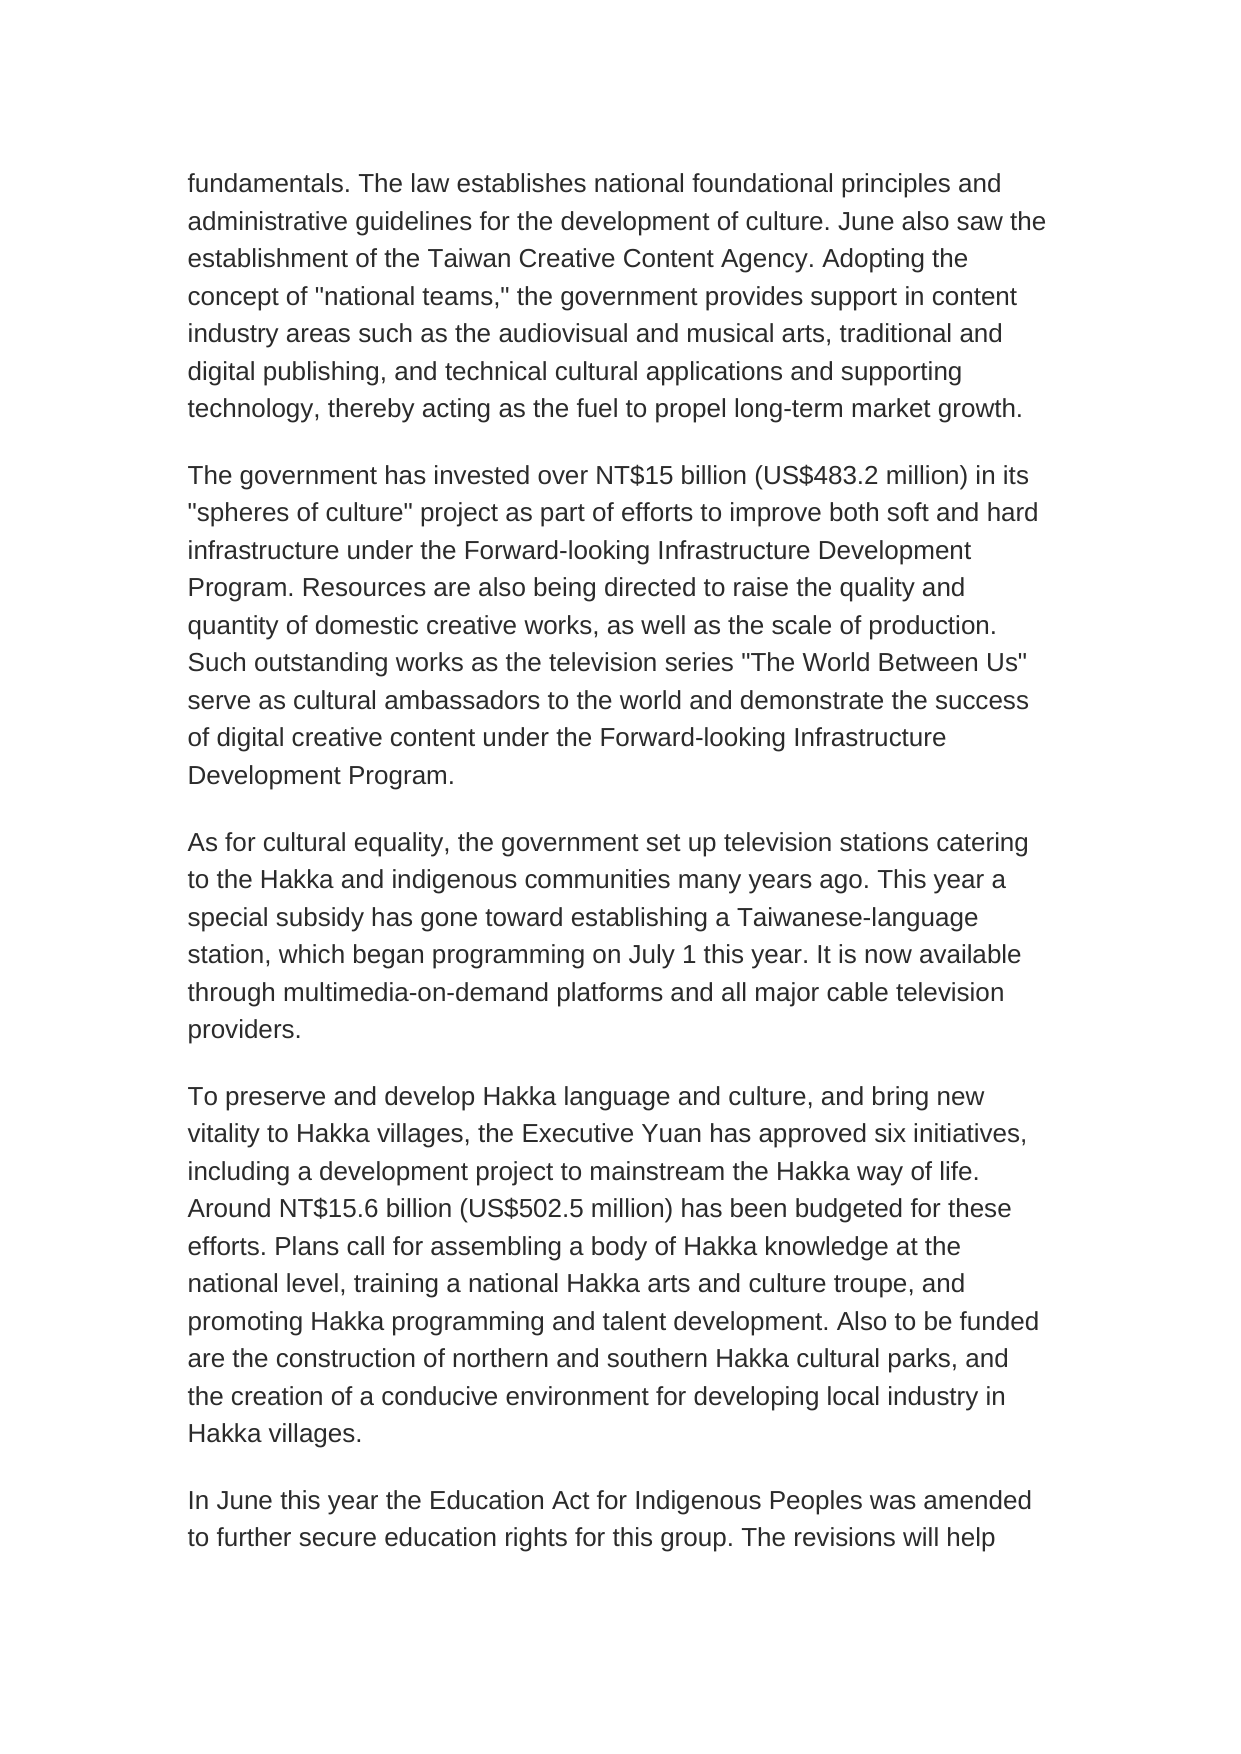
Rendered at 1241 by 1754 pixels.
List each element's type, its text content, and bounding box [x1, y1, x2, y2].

text As for cultural equality, the government set up television stations catering to the Hakka and indigenous communities many years ago. This year a special subsidy has gone toward establishing a Taiwanese-language station, which began programming on July 1 this year. It is now available through multimedia-on-demand platforms and all major cable television providers. [187, 823, 1053, 1048]
text The government has invested over NT$15 billion (US$483.2 million) in its "spheres of culture" project as part of efforts to improve both soft and hard infrastructure under the Forward-looking Infrastructure Development Program. Resources are also being directed to raise the quality and quantity of domestic creative works, as well as the scale of production. Such outstanding works as the television series "The World Between Us" serve as cultural ambassadors to the world and demonstrate the success of digital creative content under the Forward-looking Infrastructure Development Program. [187, 456, 1053, 794]
text In June this year the Education Act for Indigenous Peoples was amended to further secure education rights for this group. The revisions will help [187, 1481, 1053, 1556]
text fundamentals. The law establishes national foundational principles and administrative guidelines for the development of culture. June also saw the establishment of the Taiwan Creative Content Agency. Adopting the concept of "national teams," the government provides support in content industry areas such as the audiovisual and musical arts, traditional and digital publishing, and technical cultural applications and supporting technology, thereby acting as the fuel to propel long-term market growth. [187, 164, 1053, 427]
text To preserve and develop Hakka language and culture, and bring new vitality to Hakka villages, the Executive Yuan has approved six initiatives, including a development project to mainstream the Hakka way of life. Around NT$15.6 billion (US$502.5 million) has been budgeted for these efforts. Plans call for assembling a body of Hakka knowledge at the national level, training a national Hakka arts and culture troupe, and promoting Hakka programming and talent development. Also to be funded are the construction of northern and southern Hakka cultural parks, and the creation of a conducive environment for developing local industry in Hakka villages. [187, 1077, 1053, 1452]
